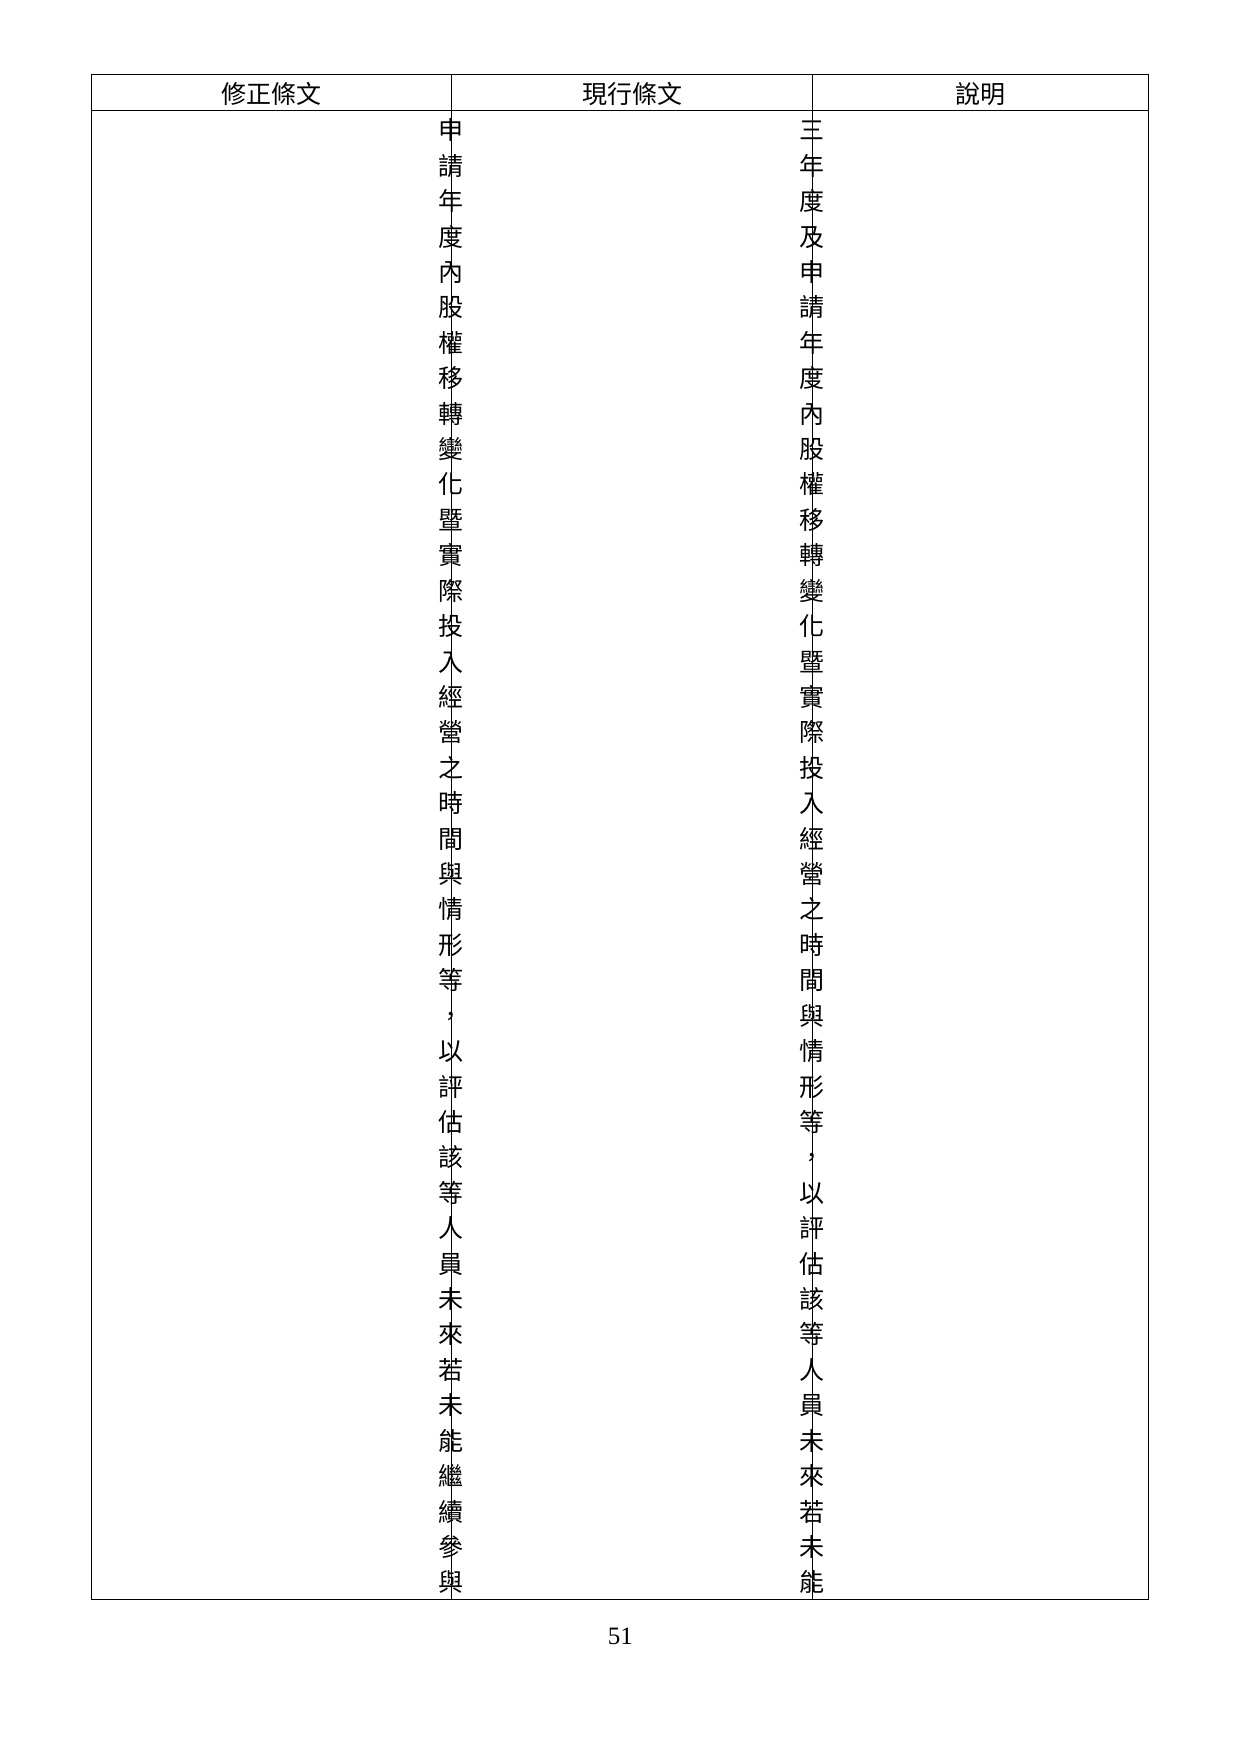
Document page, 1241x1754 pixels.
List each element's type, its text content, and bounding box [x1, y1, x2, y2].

table_cell 產業狀況及營運風險 （第一款未修正，略） 申請公司營運風險 （第一目未修正，略） 技術、研發及專利權 （第一次至第四次未修正，略） 以科技事業、文化創意事業、依「淨值、營業收入及營業活動現金流量」標準或資訊軟體業申請股票上櫃者，取得參與經營決策之董事、監察人、持股超過股份總額百分之五之股東，以專利權或專門技術出資之股東及掌握生產技術開發經理人等之資歷、持股比例、最近三年度及申請年度內股權移轉變化暨實際投入經營之時間與情形等，以評估該等人員未來若未能繼續參與經營對申請公司之營運風險，及其因應之措施。 (以下未修正，略） [452, 111, 812, 1599]
table_header 現行條文 [452, 75, 812, 110]
table_header 說明 [813, 75, 1148, 110]
table_header 修正條文 [92, 75, 451, 110]
table_cell 初次申請上櫃公司應設置審計委員會替代監察人，爰刪除監察人之相關規定。 [813, 111, 1148, 1599]
table_cell 產業狀況及營運風險 （第一款未修正，略） 申請公司營運風險 （第一目未修正，略） 技術、研發及專利權 （第一次至第四次未修正，略） 以科技事業、文化創意事業、依「淨值、營業收入及營業活動現金流量」標準或資訊軟體業申請股票上櫃者，取得參與經營決策之董事、持股超過股份總額百分之五之股東、以專利權或專門技術出資之股東及掌握生產技術開發經理人等之資歷、持股比例、最近三年度及申請年度內股權移轉變化暨實際投入經營之時間與情形等，以評估該等人員未來若未能繼續參與經營對申請公司之營運風險，及其因應之措施。 (以下未修正，略） [92, 111, 451, 1599]
